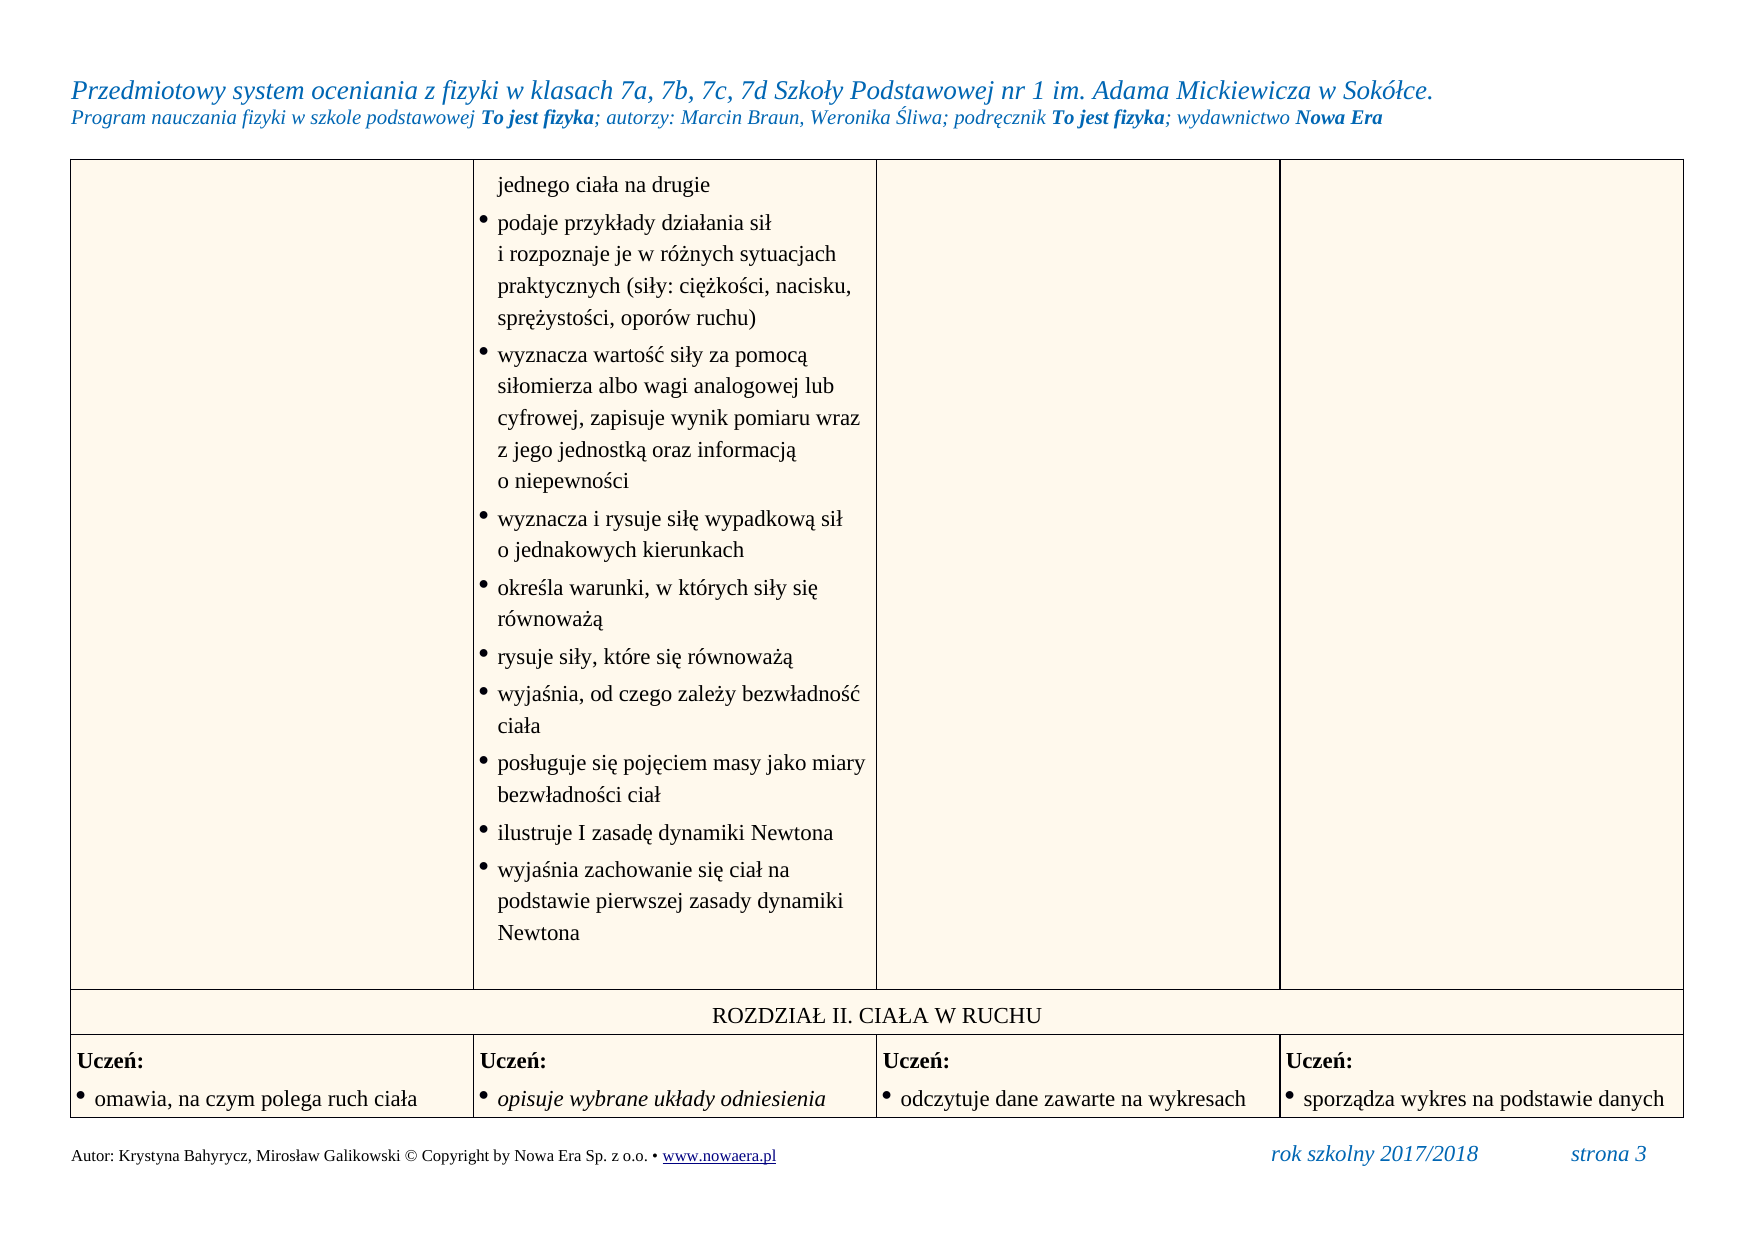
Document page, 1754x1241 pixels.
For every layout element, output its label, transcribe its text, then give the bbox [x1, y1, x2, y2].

table_cell [1281, 160, 1683, 989]
table_cell jednego ciała na drugie podaje przykłady działania sił i rozpoznaje je w różnych sytuacjach praktycznych (siły: ciężkości, nacisku, sprężystości, oporów ruchu) wyznacza wartość siły za pomocą siłomierza albo wagi analogowej lub cyfrowej, zapisuje wynik pomiaru wraz z jego jednostką oraz informacją o niepewności wyznacza i rysuje siłę wypadkową sił o jednakowych kierunkach określa warunki, w których siły się równoważą rysuje siły, które się równoważą wyjaśnia, od czego zależy bezwładność ciała posługuje się pojęciem masy jako miary bezwładności ciał ilustruje I zasadę dynamiki Newtona wyjaśnia zachowanie się ciał na podstawie pierwszej zasady dynamiki Newtona [474, 160, 876, 989]
table_cell Rozdział II. Ciała w ruchu [71, 990, 1683, 1034]
table_cell Uczeń: omawia, na czym polega ruch ciała wskazuje przykłady względności ruchu rozróżnia pojęcia: droga i odległość stosuje jednostki drogi i czasu określa, o czym informuje prędkość wymienia jednostki prędkości opisuje ruch jednostajny prostoliniowy wymienia właściwe przyrządy pomiarowe mierzy, np. krokami, drogę, którą zamierza przebyć mierzy czas, w jakim przebywa zaplanowany odcinek drogi stosuje pojęcie prędkości średniej podaje jednostkę prędkości średniej wyjaśnia, jaką prędkość (średnią czy chwilową) wskazują drogowe znaki ograniczenia prędkości definiuje przyspieszenie stosuje jednostkę przyspieszenia wyjaśnia, co oznacza przyspieszenie równe np. rozróżnia wielkości dane i szukane wymienia przykłady ruchu jednostajnie opóźnionego i ruchu jednostajnie przyspieszonego [71, 1035, 473, 1117]
table_cell Uczeń podaje nazwy przyrządów stosowanych w poznawaniu przyrody przestrzega zasad higieny i bezpieczeństwa w pracowni fizycznej stwierdza, że podstawą eksperymentów fizycznych są pomiary wymienia podstawowe przyrządy służące do pomiaru wielkości fizycznych zapisuje wyniki pomiarów w tabeli rozróżnia pojęcia: wielkość fizyczna i jednostka wielkości fizycznej stwierdza, że każdy pomiar obarczony jest niepewnością oblicza wartość średnią wykonanych pomiarów stosuje jednostkę siły, którą jest niuton (1 N) potrafi wyobrazić sobie siłę o wartości 1 N posługuje się siłomierzem podaje treść pierwszej zasady dynamiki Newtona [71, 160, 473, 989]
table_cell Uczeń samodzielnie projektuje tabelę pomiarową, np. do pomiaru długości ławki, pomiaru czasu pokonywania pewnego odcinka drogi przeprowadza proste doświadczenia, które sam zaplanował wyciąga wnioski z przeprowadzonych doświadczeń szacuje wyniki pomiaru wykonuje pomiary, stosując różne metody pomiaru projektuje samodzielnie tabelę pomiarową opisuje siłę jako wielkość wektorową, wskazuje wartość, kierunek, zwrot i punkt przyłożenia wektora siły demonstruje równoważenie się sił mających ten sam kierunek wykonuje w zespole kilkuosobowym zaprojektowane doświadczenie demonstrujące dodawanie sił o różnych kierunkach demonstruje skutki bezwładności ciał [877, 160, 1279, 989]
